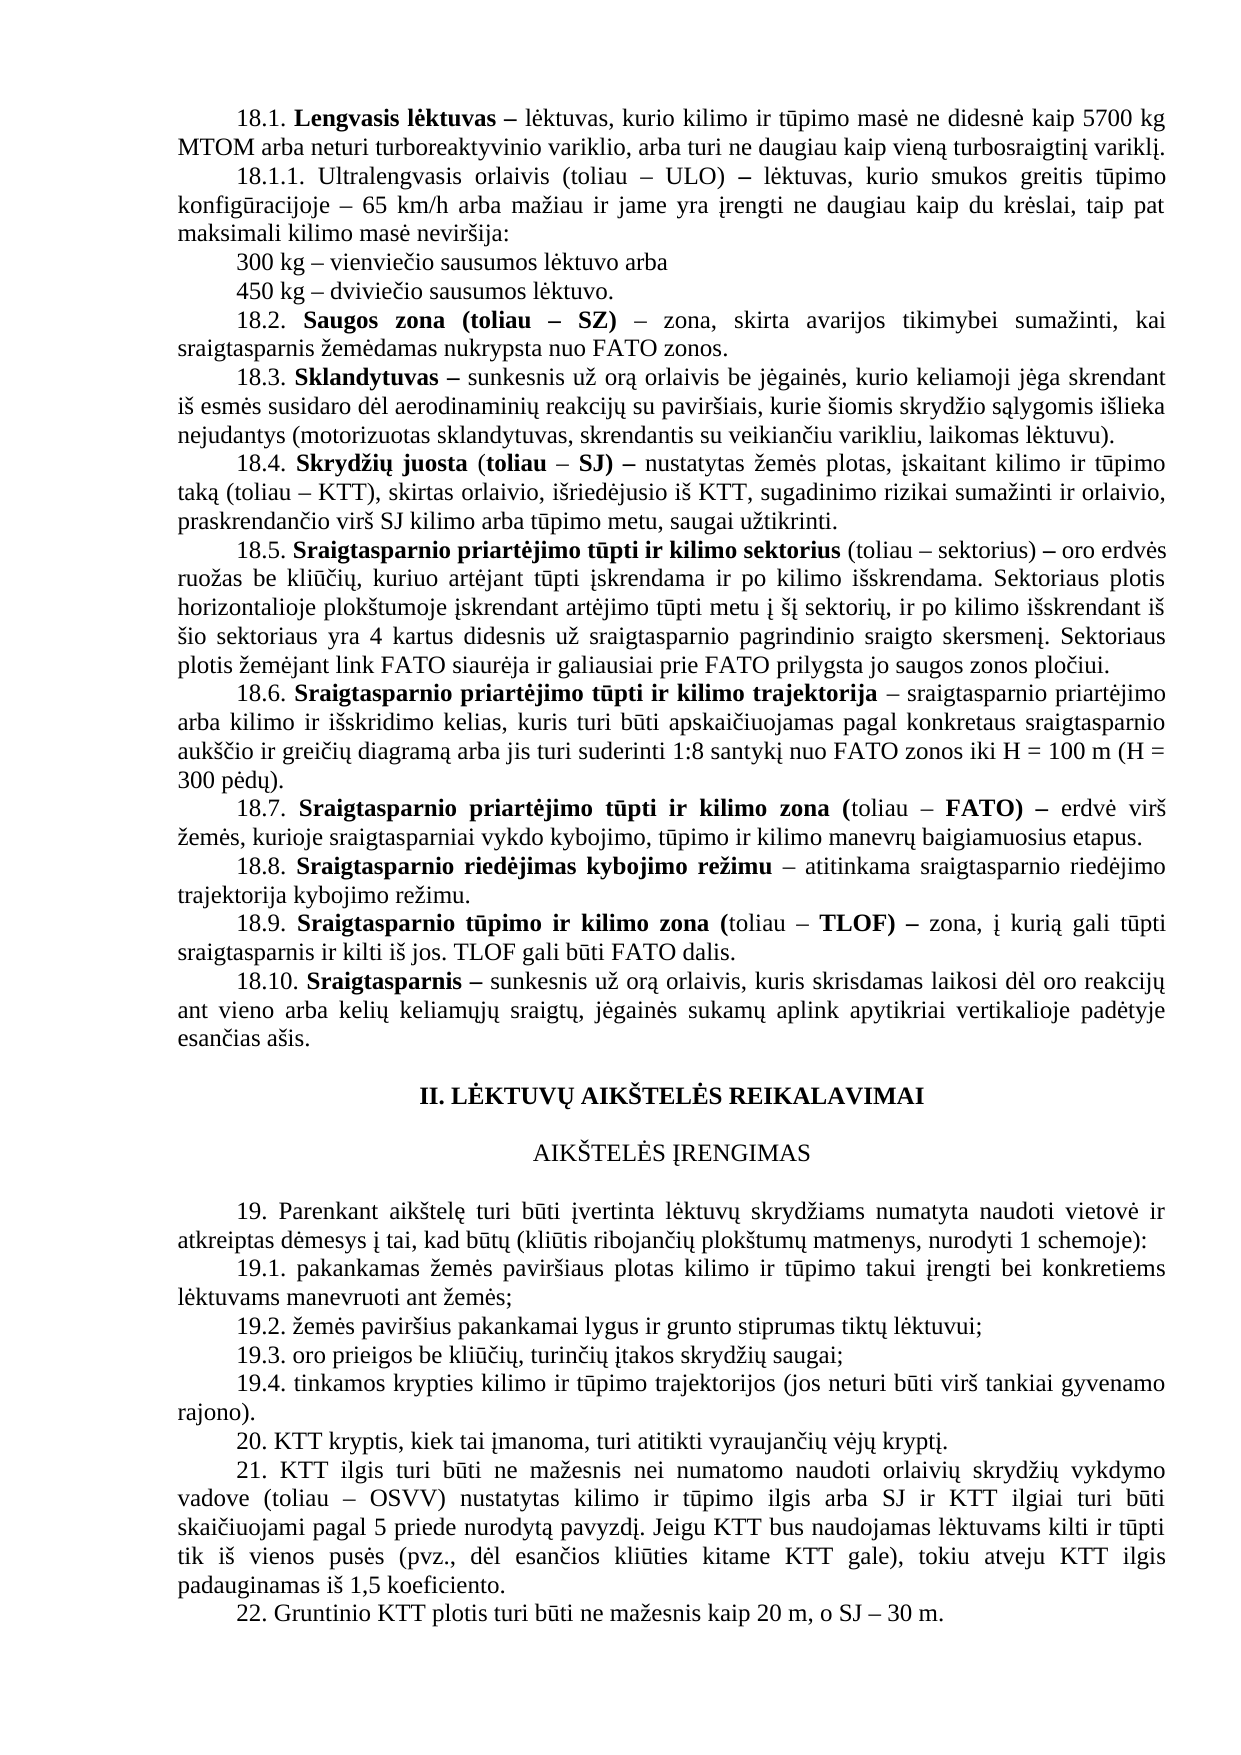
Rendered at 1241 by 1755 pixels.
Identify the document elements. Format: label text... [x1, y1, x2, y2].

text 19.4. tinkamos krypties kilimo ir tūpimo trajektorijos (jos neturi būti virš tankiai gyvenamo rajono). [177, 1368, 1166, 1426]
text 18.5. Sraigtasparnio priartėjimo tūpti ir kilimo sektorius (toliau – sektorius) – oro erdvės ruožas be kliūčių, kuriuo artėjant tūpti įskrendama ir po kilimo išskrendama. Sektoriaus plotis horizontalioje plokštumoje įskrendant artėjimo tūpti metu į šį sektorių, ir po kilimo išskrendant iš šio sektoriaus yra 4 kartus didesnis už sraigtasparnio pagrindinio sraigto skersmenį. Sektoriaus plotis žemėjant link FATO siaurėja ir galiausiai prie FATO prilygsta jo saugos zonos pločiui. [177, 535, 1166, 678]
text 18.3. Sklandytuvas – sunkesnis už orą orlaivis be jėgainės, kurio keliamoji jėga skrendant iš esmės susidaro dėl aerodinaminių reakcijų su paviršiais, kurie šiomis skrydžio sąlygomis išlieka nejudantys (motorizuotas sklandytuvas, skrendantis su veikiančiu varikliu, laikomas lėktuvu). [177, 362, 1166, 448]
text 300 kg – vienviečio sausumos lėktuvo arba [177, 247, 1166, 276]
text 19.1. pakankamas žemės paviršiaus plotas kilimo ir tūpimo takui įrengti bei konkretiems lėktuvams manevruoti ant žemės; [177, 1253, 1166, 1311]
text 18.1.1. Ultralengvasis orlaivis (toliau – ULO) – lėktuvas, kurio smukos greitis tūpimo konfigūracijoje – 65 km/h arba mažiau ir jame yra įrengti ne daugiau kaip du krėslai, taip pat maksimali kilimo masė neviršija: [177, 161, 1166, 247]
text 18.1. Lengvasis lėktuvas – lėktuvas, kurio kilimo ir tūpimo masė ne didesnė kaip 5700 kg MTOM arba neturi turboreaktyvinio variklio, arba turi ne daugiau kaip vieną turbosraigtinį variklį. [177, 103, 1166, 161]
text 18.10. Sraigtasparnis – sunkesnis už orą orlaivis, kuris skrisdamas laikosi dėl oro reakcijų ant vieno arba kelių keliamųjų sraigtų, jėgainės sukamų aplink apytikriai vertikalioje padėtyje esančias ašis. [177, 966, 1166, 1052]
text 18.6. Sraigtasparnio priartėjimo tūpti ir kilimo trajektorija – sraigtasparnio priartėjimo arba kilimo ir išskridimo kelias, kuris turi būti apskaičiuojamas pagal konkretaus sraigtasparnio aukščio ir greičių diagramą arba jis turi suderinti 1:8 santykį nuo FATO zonos iki H = 100 m (H = 300 pėdų). [177, 678, 1166, 793]
text II. LĖKTUVŲ AIKŠTELĖS REIKALAVIMAI [177, 1081, 1166, 1110]
text 450 kg – dviviečio sausumos lėktuvo. [177, 276, 1166, 305]
text 19.3. oro prieigos be kliūčių, turinčių įtakos skrydžių saugai; [177, 1340, 1166, 1368]
text 19. Parenkant aikštelę turi būti įvertinta lėktuvų skrydžiams numatyta naudoti vietovė ir atkreiptas dėmesys į tai, kad būtų (kliūtis ribojančių plokštumų matmenys, nurodyti 1 schemoje): [177, 1196, 1166, 1253]
text AIKŠTELĖS ĮRENGIMAS [177, 1138, 1166, 1167]
text 18.2. Saugos zona (toliau – SZ) – zona, skirta avarijos tikimybei sumažinti, kai sraigtasparnis žemėdamas nukrypsta nuo FATO zonos. [177, 305, 1166, 362]
text 18.7. Sraigtasparnio priartėjimo tūpti ir kilimo zona (toliau – FATO) – erdvė virš žemės, kurioje sraigtasparniai vykdo kybojimo, tūpimo ir kilimo manevrų baigiamuosius etapus. [177, 793, 1166, 851]
text 18.4. Skrydžių juosta (toliau – SJ) – nustatytas žemės plotas, įskaitant kilimo ir tūpimo taką (toliau – KTT), skirtas orlaivio, išriedėjusio iš KTT, sugadinimo rizikai sumažinti ir orlaivio, praskrendančio virš SJ kilimo arba tūpimo metu, saugai užtikrinti. [177, 448, 1166, 535]
text 18.9. Sraigtasparnio tūpimo ir kilimo zona (toliau – TLOF) – zona, į kurią gali tūpti sraigtasparnis ir kilti iš jos. TLOF gali būti FATO dalis. [177, 908, 1166, 966]
text 22. Gruntinio KTT plotis turi būti ne mažesnis kaip 20 m, o SJ – 30 m. [177, 1598, 1166, 1627]
text 20. KTT kryptis, kiek tai įmanoma, turi atitikti vyraujančių vėjų kryptį. [177, 1426, 1166, 1455]
text 19.2. žemės paviršius pakankamai lygus ir grunto stiprumas tiktų lėktuvui; [177, 1311, 1166, 1340]
text 21. KTT ilgis turi būti ne mažesnis nei numatomo naudoti orlaivių skrydžių vykdymo vadove (toliau – OSVV) nustatytas kilimo ir tūpimo ilgis arba SJ ir KTT ilgiai turi būti skaičiuojami pagal 5 priede nurodytą pavyzdį. Jeigu KTT bus naudojamas lėktuvams kilti ir tūpti tik iš vienos pusės (pvz., dėl esančios kliūties kitame KTT gale), tokiu atveju KTT ilgis padauginamas iš 1,5 koeficiento. [177, 1455, 1166, 1598]
text 18.8. Sraigtasparnio riedėjimas kybojimo režimu – atitinkama sraigtasparnio riedėjimo trajektorija kybojimo režimu. [177, 851, 1166, 908]
